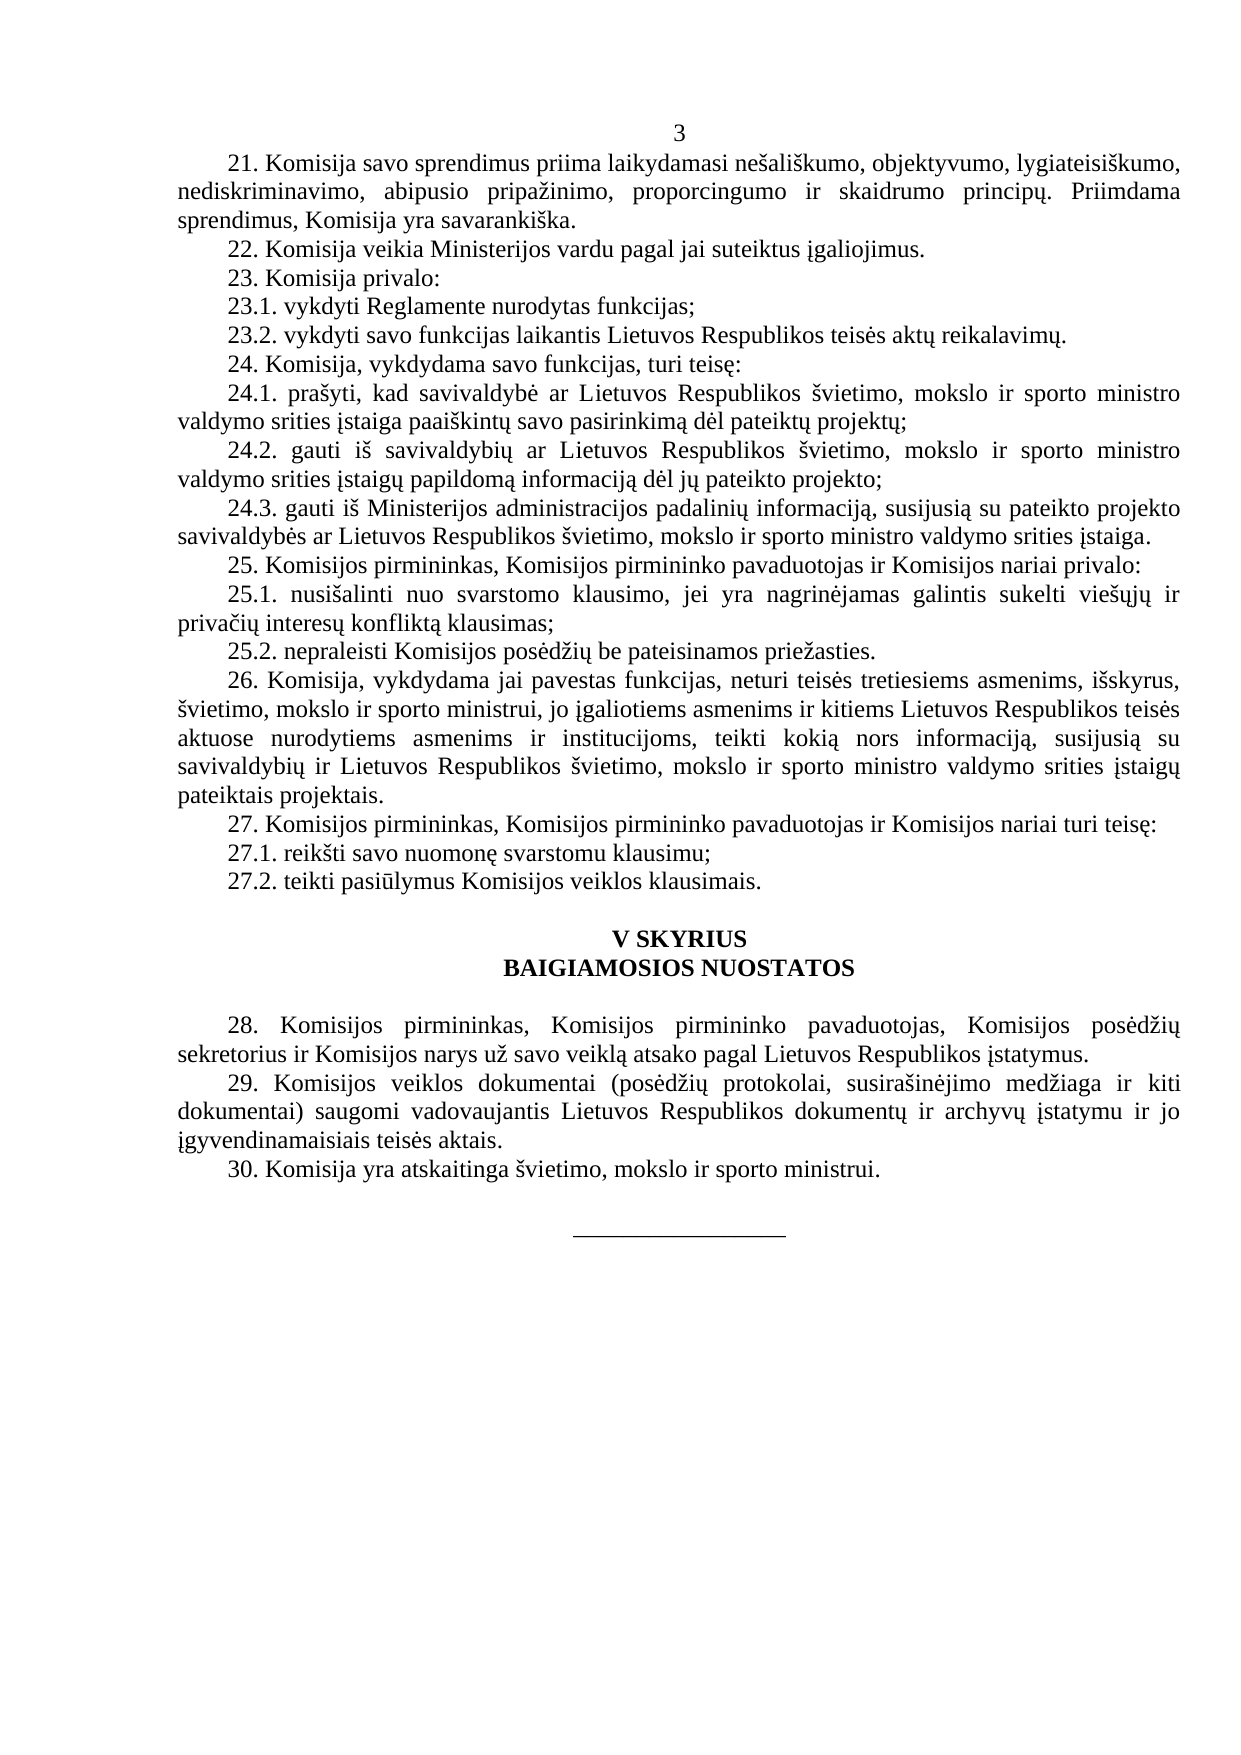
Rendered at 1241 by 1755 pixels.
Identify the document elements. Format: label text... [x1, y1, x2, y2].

text 28. Komisijos pirmininkas, Komisijos pirmininko pavaduotojas, Komisijos posėdžių sekretorius ir Komisijos narys už savo veiklą atsako pagal Lietuvos Respublikos įstatymus. [177, 1010, 1181, 1068]
text 24. Komisija, vykdydama savo funkcijas, turi teisę: [177, 349, 1181, 378]
text 22. Komisija veikia Ministerijos vardu pagal jai suteiktus įgaliojimus. [177, 234, 1181, 263]
text 27.1. reikšti savo nuomonę svarstomu klausimu; [177, 838, 1181, 866]
text 25.2. nepraleisti Komisijos posėdžių be pateisinamos priežasties. [177, 636, 1181, 665]
text 25. Komisijos pirmininkas, Komisijos pirmininko pavaduotojas ir Komisijos nariai privalo: [177, 550, 1181, 579]
text 24.1. prašyti, kad savivaldybė ar Lietuvos Respublikos švietimo, mokslo ir sporto ministro valdymo srities įstaiga paaiškintų savo pasirinkimą dėl pateiktų projektų; [177, 378, 1181, 435]
text 26. Komisija, vykdydama jai pavestas funkcijas, neturi teisės tretiesiems asmenims, išskyrus, švietimo, mokslo ir sporto ministrui, jo įgaliotiems asmenims ir kitiems Lietuvos Respublikos teisės aktuose nurodytiems asmenims ir institucijoms, teikti kokią nors informaciją, susijusią su savivaldybių ir Lietuvos Respublikos švietimo, mokslo ir sporto ministro valdymo srities įstaigų pateiktais projektais. [177, 665, 1181, 809]
text _________________ [177, 1211, 1181, 1240]
text 27. Komisijos pirmininkas, Komisijos pirmininko pavaduotojas ir Komisijos nariai turi teisę: [177, 809, 1181, 838]
text 29. Komisijos veiklos dokumentai (posėdžių protokolai, susirašinėjimo medžiaga ir kiti dokumentai) saugomi vadovaujantis Lietuvos Respublikos dokumentų ir archyvų įstatymu ir jo įgyvendinamaisiais teisės aktais. [177, 1068, 1181, 1154]
text V SKYRIUS [177, 924, 1181, 953]
text 27.2. teikti pasiūlymus Komisijos veiklos klausimais. [177, 866, 1181, 895]
text 23.2. vykdyti savo funkcijas laikantis Lietuvos Respublikos teisės aktų reikalavimų. [177, 320, 1181, 349]
text 24.2. gauti iš savivaldybių ar Lietuvos Respublikos švietimo, mokslo ir sporto ministro valdymo srities įstaigų papildomą informaciją dėl jų pateikto projekto; [177, 435, 1181, 493]
text 25.1. nusišalinti nuo svarstomo klausimo, jei yra nagrinėjamas galintis sukelti viešųjų ir privačių interesų konfliktą klausimas; [177, 579, 1181, 636]
text 21. Komisija savo sprendimus priima laikydamasi nešališkumo, objektyvumo, lygiateisiškumo, nediskriminavimo, abipusio pripažinimo, proporcingumo ir skaidrumo principų. Priimdama sprendimus, Komisija yra savarankiška. [177, 148, 1181, 234]
text 23.1. vykdyti Reglamente nurodytas funkcijas; [177, 291, 1181, 320]
text 24.3. gauti iš Ministerijos administracijos padalinių informaciją, susijusią su pateikto projekto savivaldybės ar Lietuvos Respublikos švietimo, mokslo ir sporto ministro valdymo srities įstaiga. [177, 493, 1181, 550]
text BAIGIAMOSIOS NUOSTATOS [177, 953, 1181, 981]
text 23. Komisija privalo: [177, 263, 1181, 291]
text 30. Komisija yra atskaitinga švietimo, mokslo ir sporto ministrui. [177, 1154, 1181, 1183]
